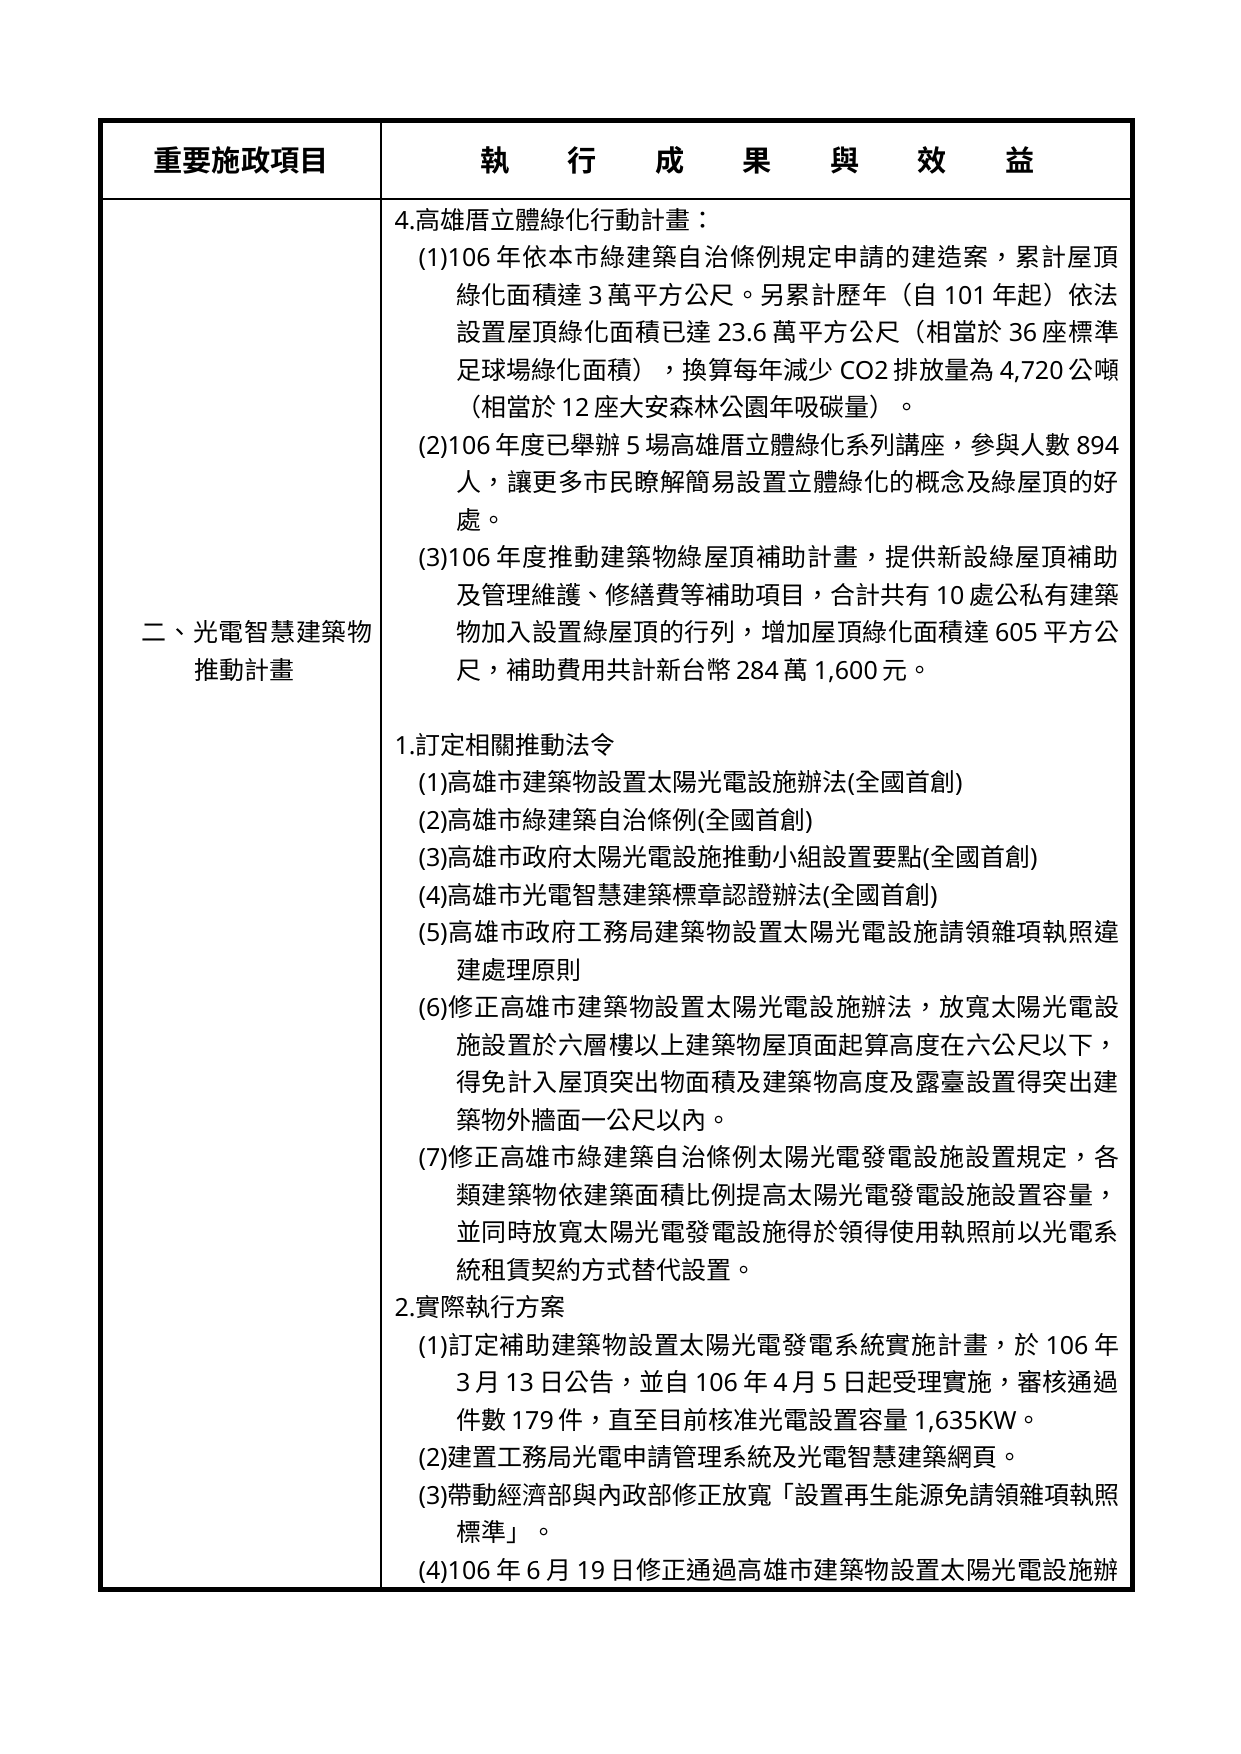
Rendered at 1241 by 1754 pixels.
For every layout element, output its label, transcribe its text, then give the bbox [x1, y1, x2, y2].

table_cell 二、光電智慧建築物推動計畫 [103, 200, 380, 1587]
table_cell 4.高雄厝立體綠化行動計畫： (1)106年依本市綠建築自治條例規定申請的建造案，累計屋頂綠化面積達3萬平方公尺。另累計歷年（自101年起）依法設置屋頂綠化面積已達23.6萬平方公尺（相當於36座標準足球場綠化面積），換算每年減少CO2排放量為4,720公噸（相當於12座大安森林公園年吸碳量）。 (2)106年度已舉辦5場高雄厝立體綠化系列講座，參與人數894人，讓更多市民瞭解簡易設置立體綠化的概念及綠屋頂的好處。 (3)106年度推動建築物綠屋頂補助計畫，提供新設綠屋頂補助及管理維護、修繕費等補助項目，合計共有10處公私有建築物加入設置綠屋頂的行列，增加屋頂綠化面積達605平方公尺，補助費用共計新台幣284萬1,600元。 1.訂定相關推動法令 (1)高雄市建築物設置太陽光電設施辦法(全國首創) (2)高雄市綠建築自治條例(全國首創) (3)高雄市政府太陽光電設施推動小組設置要點(全國首創) (4)高雄市光電智慧建築標章認證辦法(全國首創) (5)高雄市政府工務局建築物設置太陽光電設施請領雜項執照違建處理原則 (6)修正高雄市建築物設置太陽光電設施辦法，放寬太陽光電設施設置於六層樓以上建築物屋頂面起算高度在六公尺以下，得免計入屋頂突出物面積及建築物高度及露臺設置得突出建築物外牆面一公尺以內。 (7)修正高雄市綠建築自治條例太陽光電發電設施設置規定，各類建築物依建築面積比例提高太陽光電發電設施設置容量，並同時放寬太陽光電發電設施得於領得使用執照前以光電系統租賃契約方式替代設置。 2.實際執行方案 (1)訂定補助建築物設置太陽光電發電系統實施計畫，於106年3月13日公告，並自106年4月5日起受理實施，審核通過件數179件，直至目前核准光電設置容量1,635KW。 (2)建置工務局光電申請管理系統及光電智慧建築網頁。 (3)帶動經濟部與內政部修正放寬「設置再生能源免請領雜項執照標準」。 (4)106年6月19日修正通過高雄市建築物設置太陽光電設施辦 [382, 200, 1130, 1587]
table_header 重要施政項目 [103, 123, 380, 198]
table_header 執 行 成 果 與 效 益 [382, 123, 1130, 198]
